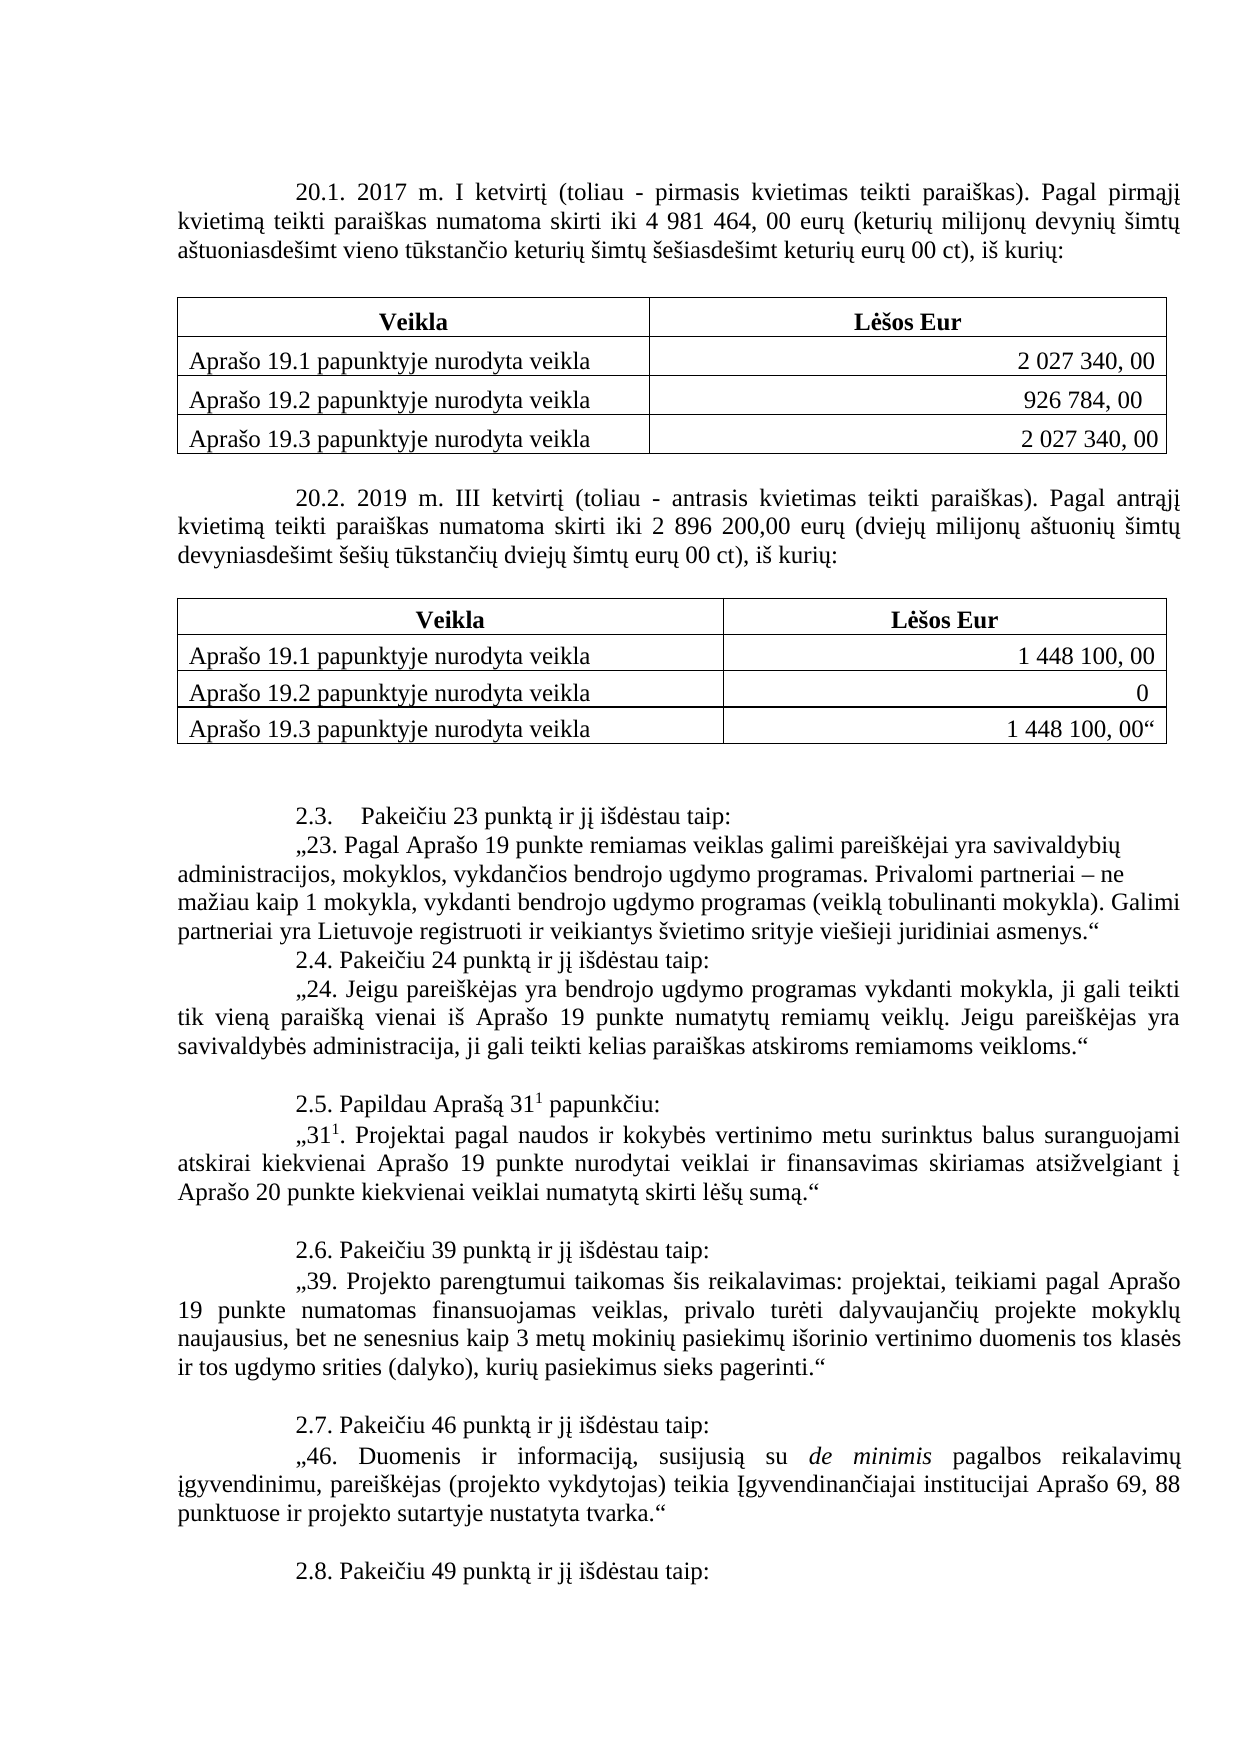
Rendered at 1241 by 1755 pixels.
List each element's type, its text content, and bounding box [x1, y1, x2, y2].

text „311. Projektai pagal naudos ir kokybės vertinimo metu surinktus balus suranguojami atskirai kiekvienai Aprašo 19 punkte nurodytai veiklai ir finansavimas skiriamas atsižvelgiant į Aprašo 20 punkte kiekvienai veiklai numatytą skirti lėšų sumą.“ [177, 1120, 1181, 1206]
text 2.3. Pakeičiu 23 punktą ir jį išdėstau taip: [177, 801, 1181, 830]
table_cell Aprašo 19.2 papunktyje nurodyta veikla [178, 671, 723, 706]
table_header Veikla [178, 599, 723, 634]
table_cell 926 784, 00 [650, 376, 1166, 414]
table_cell 0 [724, 671, 1166, 706]
table_cell 1 448 100, 00“ [724, 708, 1166, 743]
table_cell 1 448 100, 00 [724, 635, 1166, 670]
text 20.2. 2019 m. III ketvirtį (toliau - antrasis kvietimas teikti paraiškas). Pagal antrąjį kvietimą teikti paraiškas numatoma skirti iki 2 896 200,00 eurų (dviejų milijonų aštuonių šimtų devyniasdešimt šešių tūkstančių dviejų šimtų eurų 00 ct), iš kurių: [177, 483, 1181, 569]
text 2.5. Papildau Aprašą 311 papunkčiu: [177, 1089, 1181, 1117]
table_cell 2 027 340, 00 [650, 337, 1166, 375]
table_cell Aprašo 19.1 papunktyje nurodyta veikla [178, 635, 723, 670]
text „24. Jeigu pareiškėjas yra bendrojo ugdymo programas vykdanti mokykla, ji gali teikti tik vieną paraišką vienai iš Aprašo 19 punkte numatytų remiamų veiklų. Jeigu pareiškėjas yra savivaldybės administracija, ji gali teikti kelias paraiškas atskiroms remiamoms veikloms.“ [177, 974, 1181, 1060]
table_header Veikla [178, 298, 649, 336]
table_cell Aprašo 19.3 papunktyje nurodyta veikla [178, 708, 723, 743]
table_cell Aprašo 19.2 papunktyje nurodyta veikla [178, 376, 649, 414]
table_cell Aprašo 19.1 papunktyje nurodyta veikla [178, 337, 649, 375]
text 2.4. Pakeičiu 24 punktą ir jį išdėstau taip: [177, 945, 1181, 974]
text „39. Projekto parengtumui taikomas šis reikalavimas: projektai, teikiami pagal Aprašo 19 punkte numatomas finansuojamas veiklas, privalo turėti dalyvaujančių projekte mokyklų naujausius, bet ne senesnius kaip 3 metų mokinių pasiekimų išorinio vertinimo duomenis tos klasės ir tos ugdymo srities (dalyko), kurių pasiekimus sieks pagerinti.“ [177, 1266, 1181, 1381]
table_header Lėšos Eur [724, 599, 1166, 634]
text 2.7. Pakeičiu 46 punktą ir jį išdėstau taip: [177, 1410, 1181, 1438]
text „46. Duomenis ir informaciją, susijusią su de minimis pagalbos reikalavimų įgyvendinimu, pareiškėjas (projekto vykdytojas) teikia Įgyvendinančiajai institucijai Aprašo 69, 88 punktuose ir projekto sutartyje nustatyta tvarka.“ [177, 1441, 1181, 1527]
table_cell 2 027 340, 00 [650, 415, 1166, 453]
text 2.8. Pakeičiu 49 punktą ir jį išdėstau taip: [177, 1556, 1181, 1584]
table_header Lėšos Eur [650, 298, 1166, 336]
table_cell Aprašo 19.3 papunktyje nurodyta veikla [178, 415, 649, 453]
text 20.1. 2017 m. I ketvirtį (toliau - pirmasis kvietimas teikti paraiškas). Pagal pirmąjį kvietimą teikti paraiškas numatoma skirti iki 4 981 464, 00 eurų (keturių milijonų devynių šimtų aštuoniasdešimt vieno tūkstančio keturių šimtų šešiasdešimt keturių eurų 00 ct), iš kurių: [177, 177, 1181, 263]
text 2.6. Pakeičiu 39 punktą ir jį išdėstau taip: [177, 1235, 1181, 1263]
text „23. Pagal Aprašo 19 punkte remiamas veiklas galimi pareiškėjai yra savivaldybių administracijos, mokyklos, vykdančios bendrojo ugdymo programas. Privalomi partneriai – ne mažiau kaip 1 mokykla, vykdanti bendrojo ugdymo programas (veiklą tobulinanti mokykla). Galimi partneriai yra Lietuvoje registruoti ir veikiantys švietimo srityje viešieji juridiniai asmenys.“ [177, 830, 1181, 945]
